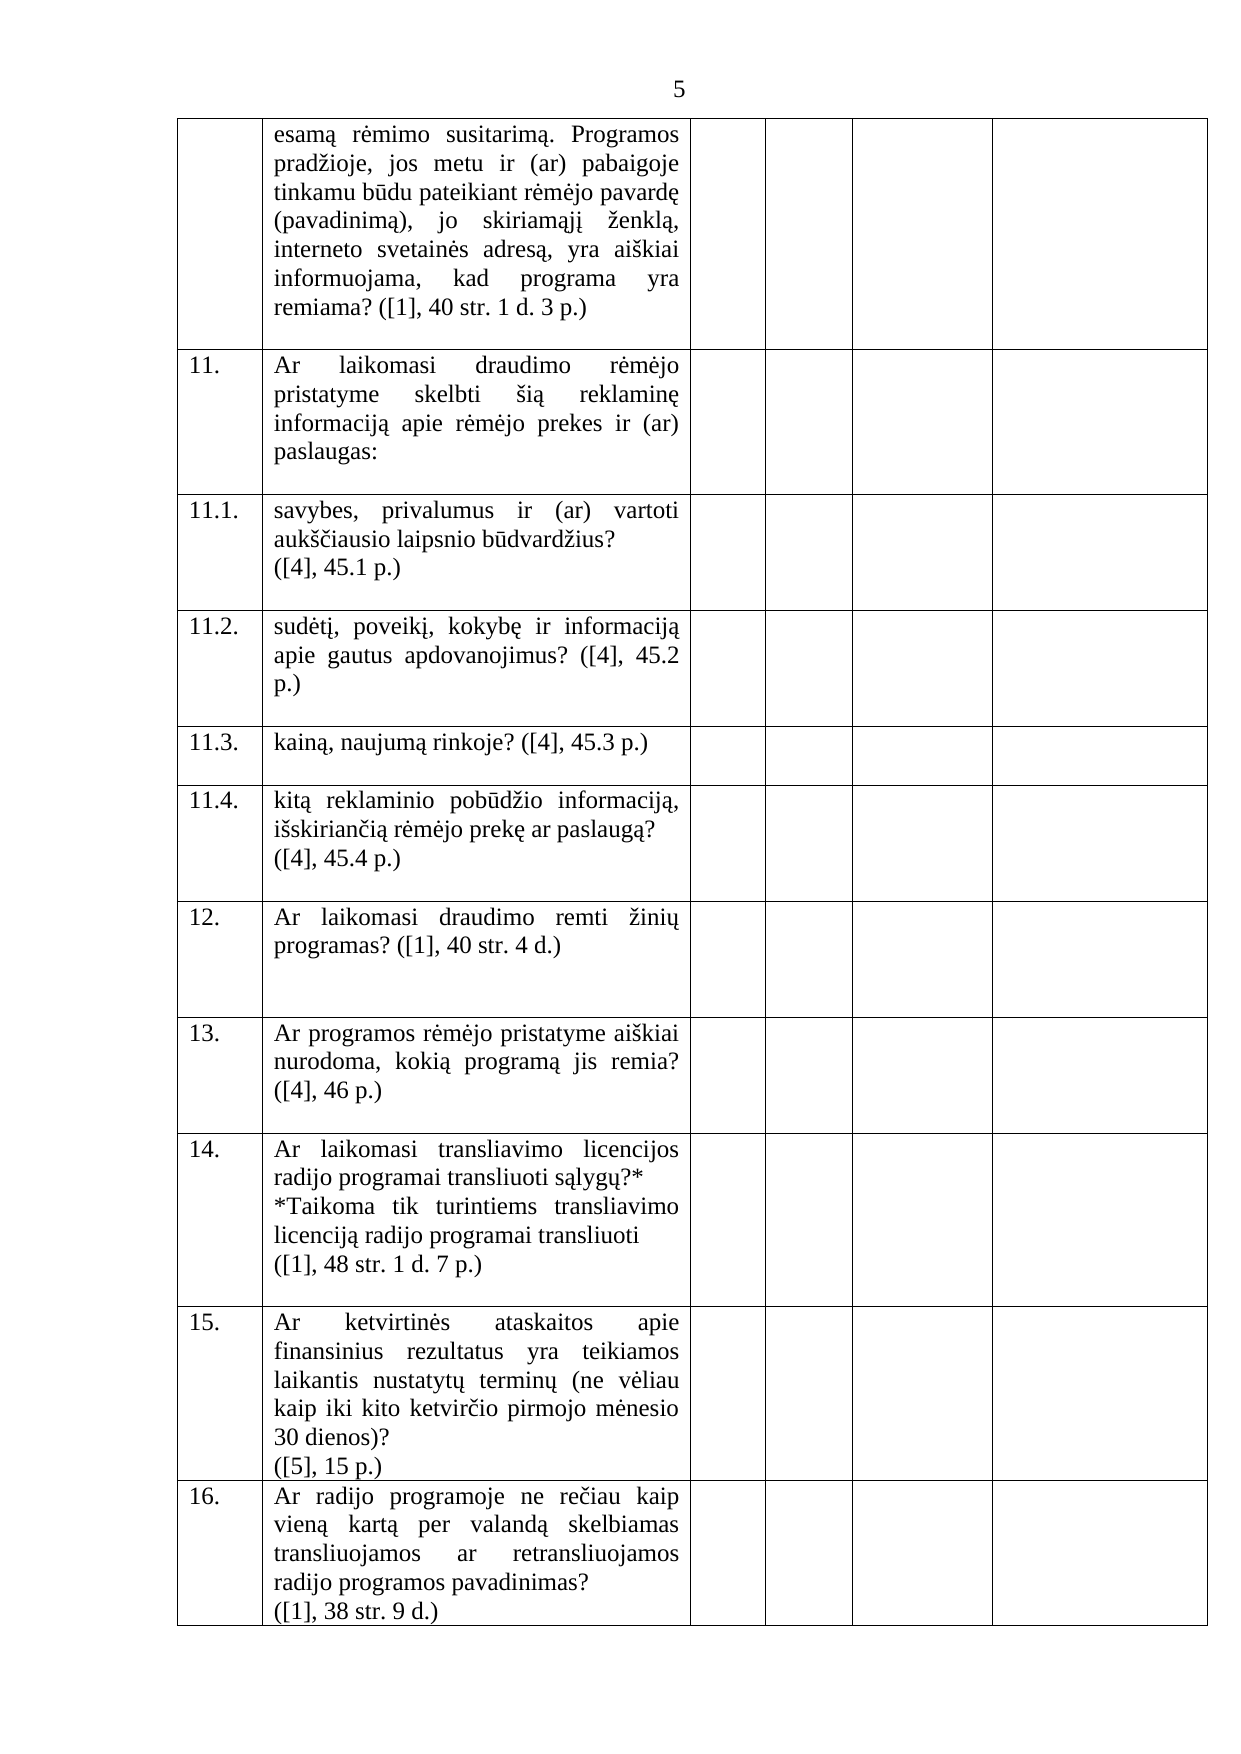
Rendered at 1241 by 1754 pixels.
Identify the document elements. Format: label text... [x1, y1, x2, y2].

table_cell Ar ketvirtinės ataskaitos apie finansinius rezultatus yra teikiamos laikantis nustatytų terminų (ne vėliau kaip iki kito ketvirčio pirmojo mėnesio 30 dienos)? ([5], 15 p.) [263, 1307, 690, 1480]
table_cell [178, 119, 262, 349]
table_cell sudėtį, poveikį, kokybę ir informaciją apie gautus apdovanojimus? ([4], 45.2 p.) [263, 611, 690, 726]
table_cell [691, 1481, 765, 1624]
table_cell 11.3. [178, 727, 262, 784]
table_cell [993, 119, 1207, 349]
table_cell savybes, privalumus ir (ar) vartoti aukščiausio laipsnio būdvardžius? ([4], 45.1 p.) [263, 495, 690, 610]
table_cell [853, 1307, 992, 1480]
table_cell [691, 350, 765, 494]
table_cell [766, 495, 852, 610]
table_cell [766, 786, 852, 901]
table_cell 13. [178, 1018, 262, 1133]
table_cell [853, 611, 992, 726]
table_cell [993, 1307, 1207, 1480]
table_cell [993, 1134, 1207, 1306]
table_cell Ar radijo programoje ne rečiau kaip vieną kartą per valandą skelbiamas transliuojamos ar retransliuojamos radijo programos pavadinimas? ([1], 38 str. 9 d.) [263, 1481, 690, 1624]
table_cell [853, 350, 992, 494]
table_cell 16. [178, 1481, 262, 1624]
table_cell [993, 1481, 1207, 1624]
table_cell [853, 902, 992, 1017]
table_cell [691, 786, 765, 901]
table_cell [993, 350, 1207, 494]
table_cell 11.1. [178, 495, 262, 610]
table_cell 15. [178, 1307, 262, 1480]
table_cell [691, 119, 765, 349]
table_cell 11. [178, 350, 262, 494]
table_cell [766, 1481, 852, 1624]
table_cell [691, 1134, 765, 1306]
table_cell kitą reklaminio pobūdžio informaciją, išskiriančią rėmėjo prekę ar paslaugą? ([4], 45.4 p.) [263, 786, 690, 901]
table_cell Ar laikomasi transliavimo licencijos radijo programai transliuoti sąlygų?* *Taikoma tik turintiems transliavimo licenciją radijo programai transliuoti ([1], 48 str. 1 d. 7 p.) [263, 1134, 690, 1306]
table_cell [993, 495, 1207, 610]
table_cell [993, 1018, 1207, 1133]
table_cell [853, 786, 992, 901]
table_cell [766, 1307, 852, 1480]
table_cell Ar programos rėmėjo pristatyme aiškiai nurodoma, kokią programą jis remia? ([4], 46 p.) [263, 1018, 690, 1133]
table_cell [993, 786, 1207, 901]
table_cell [993, 611, 1207, 726]
table_cell [766, 1018, 852, 1133]
table_cell [766, 727, 852, 784]
table_cell Ar laikomasi draudimo rėmėjo pristatyme skelbti šią reklaminę informaciją apie rėmėjo prekes ir (ar) paslaugas: [263, 350, 690, 494]
table_cell [853, 727, 992, 784]
table_cell kainą, naujumą rinkoje? ([4], 45.3 p.) [263, 727, 690, 784]
table_cell 11.4. [178, 786, 262, 901]
table_cell [853, 1134, 992, 1306]
table_cell esamą rėmimo susitarimą. Programos pradžioje, jos metu ir (ar) pabaigoje tinkamu būdu pateikiant rėmėjo pavardę (pavadinimą), jo skiriamąjį ženklą, interneto svetainės adresą, yra aiškiai informuojama, kad programa yra remiama? ([1], 40 str. 1 d. 3 p.) [263, 119, 690, 349]
table_cell [691, 727, 765, 784]
table_cell [993, 902, 1207, 1017]
table_cell [691, 1018, 765, 1133]
table_cell [993, 727, 1207, 784]
table_cell [766, 611, 852, 726]
table_cell [853, 1481, 992, 1624]
table_cell 14. [178, 1134, 262, 1306]
table_cell [766, 1134, 852, 1306]
table_cell 12. [178, 902, 262, 1017]
table_cell [853, 119, 992, 349]
table_cell [853, 1018, 992, 1133]
table_cell [691, 902, 765, 1017]
table_cell [691, 1307, 765, 1480]
table_cell [766, 902, 852, 1017]
table_cell [766, 350, 852, 494]
table_cell 11.2. [178, 611, 262, 726]
table_cell [766, 119, 852, 349]
table_cell Ar laikomasi draudimo remti žinių programas? ([1], 40 str. 4 d.) [263, 902, 690, 1017]
table_cell [853, 495, 992, 610]
table_cell [691, 611, 765, 726]
table_cell [691, 495, 765, 610]
